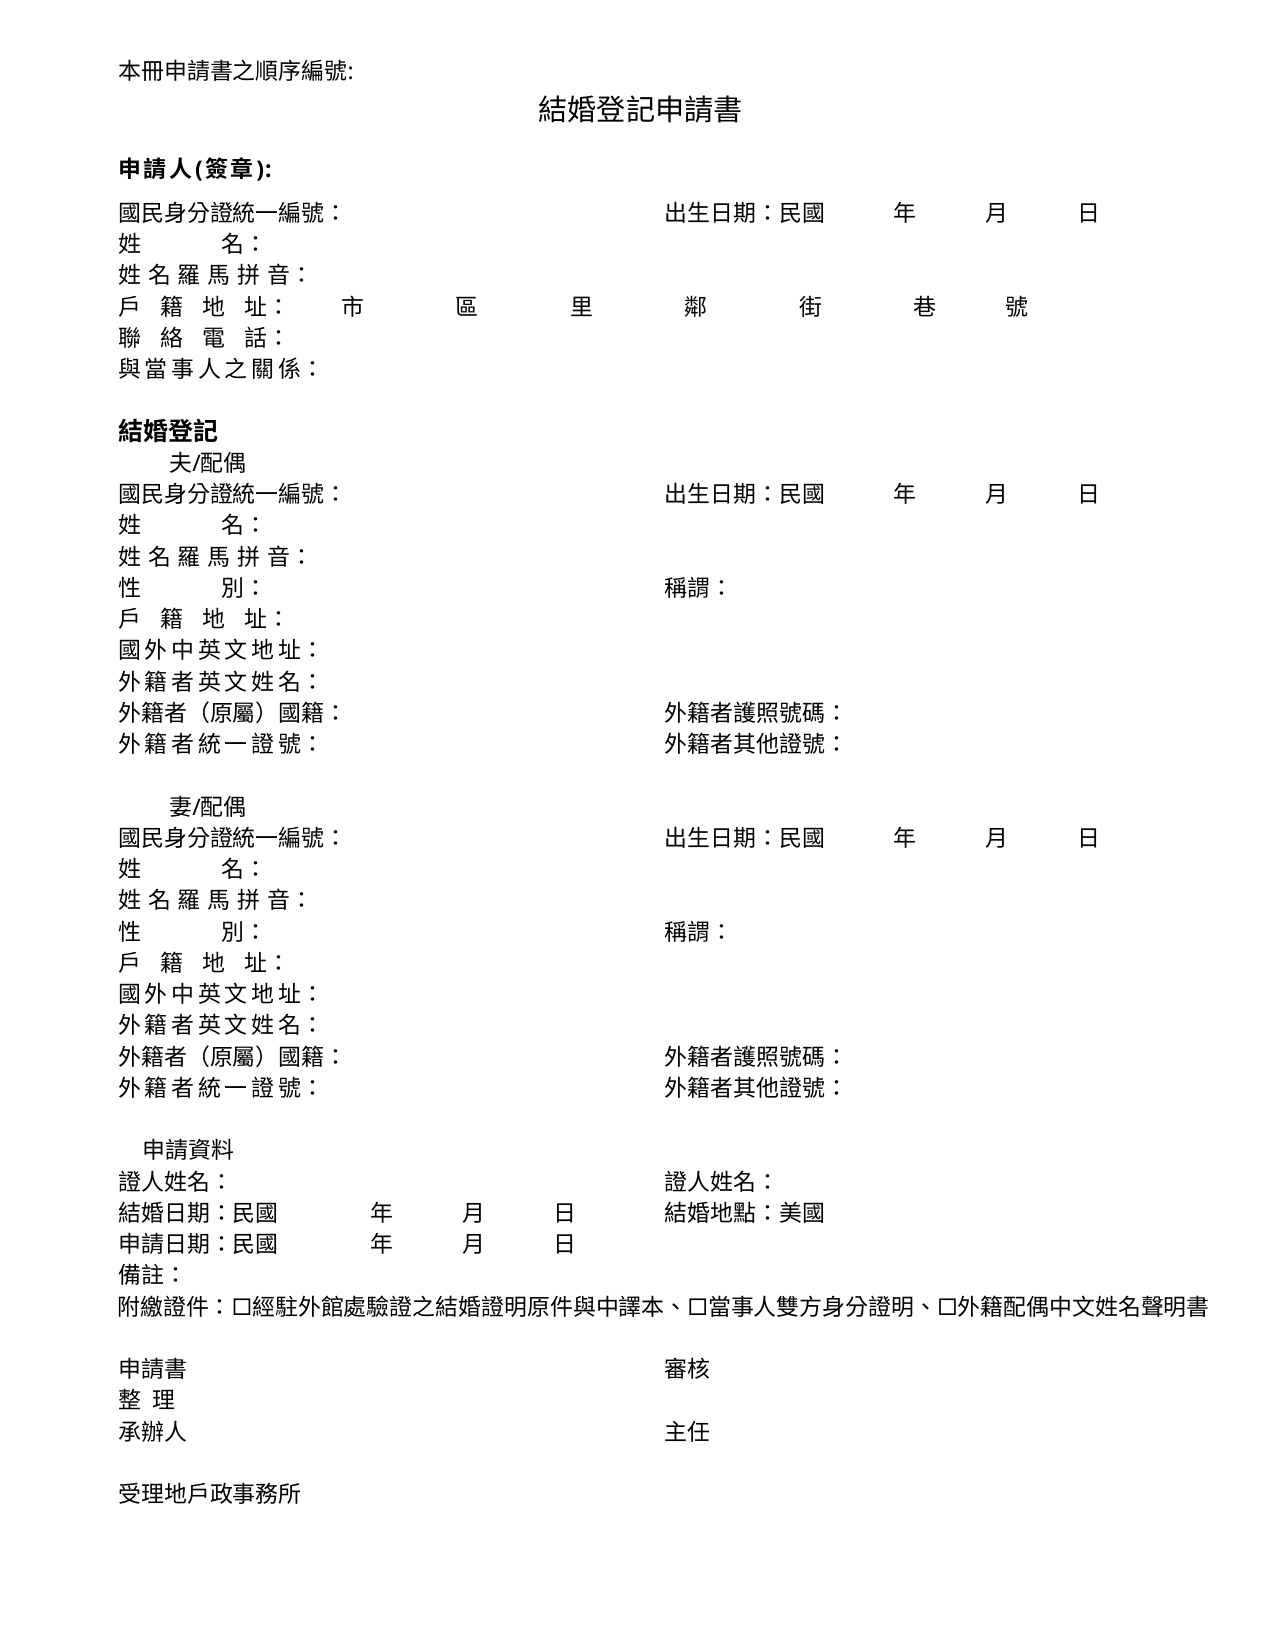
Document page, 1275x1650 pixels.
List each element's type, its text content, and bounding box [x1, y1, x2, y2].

text 證人姓名： 證人姓名： [118, 1165, 1162, 1196]
text 戶籍地址： [118, 602, 1162, 634]
text 受理地戶政事務所 [118, 1477, 1162, 1509]
text 國外中英文地址： [118, 634, 1162, 665]
text 結婚登記申請書 [118, 86, 1162, 129]
text 姓名羅馬拼音： [118, 540, 1162, 571]
text 姓名羅馬拼音： [118, 884, 1162, 915]
text 備註： [118, 1259, 1162, 1290]
text 外籍者統一證號： 外籍者其他證號： [118, 727, 1162, 759]
text 與當事人之關係： [118, 352, 1162, 384]
text 國外中英文地址： [118, 977, 1162, 1009]
text 國民身分證統一編號： 出生日期：民國 年 月 日 [118, 477, 1162, 509]
text 國民身分證統一編號： 出生日期：民國 年 月 日 [118, 196, 1162, 227]
text 申請書 審核 [118, 1352, 1162, 1384]
text 結婚登記 [118, 415, 1162, 446]
text 姓名羅馬拼音： [118, 259, 1162, 290]
text 外籍者（原屬）國籍： 外籍者護照號碼： [118, 1040, 1162, 1071]
text 戶籍地址： [118, 946, 1162, 977]
text 戶籍地址： 市 區 里 鄰 街 巷 號 [118, 290, 1162, 321]
text 外籍者英文姓名： [118, 1009, 1162, 1040]
text 承辦人 主任 [118, 1415, 1162, 1446]
text 夫/配偶 [118, 446, 1162, 477]
text 申請日期：民國 年 月 日 [118, 1227, 1162, 1259]
text 外籍者統一證號： 外籍者其他證號： [118, 1071, 1162, 1102]
text 附繳證件：經駐外館處驗證之結婚證明原件與中譯本、當事人雙方身分證明、外籍配偶中文姓名聲明書 [117, 1290, 1240, 1321]
text 姓名： [118, 227, 1162, 259]
text 性別： 稱謂： [118, 915, 1162, 946]
text 外籍者英文姓名： [118, 665, 1162, 696]
text 結婚日期：民國 年 月 日 結婚地點：美國 [118, 1196, 1162, 1227]
text 本冊申請書之順序編號: [118, 53, 1162, 86]
text 姓名： [118, 852, 1162, 884]
text 聯絡電話： [118, 321, 1162, 352]
text 妻/配偶 [118, 790, 1162, 821]
text 申請資料 [118, 1134, 1162, 1165]
text 整 理 [118, 1384, 1162, 1415]
text 申請人(簽章): [118, 147, 1162, 185]
text 姓名： [118, 509, 1162, 540]
text 外籍者（原屬）國籍： 外籍者護照號碼： [118, 696, 1162, 727]
text 國民身分證統一編號： 出生日期：民國 年 月 日 [118, 821, 1162, 852]
text 性別： 稱謂： [118, 571, 1162, 602]
